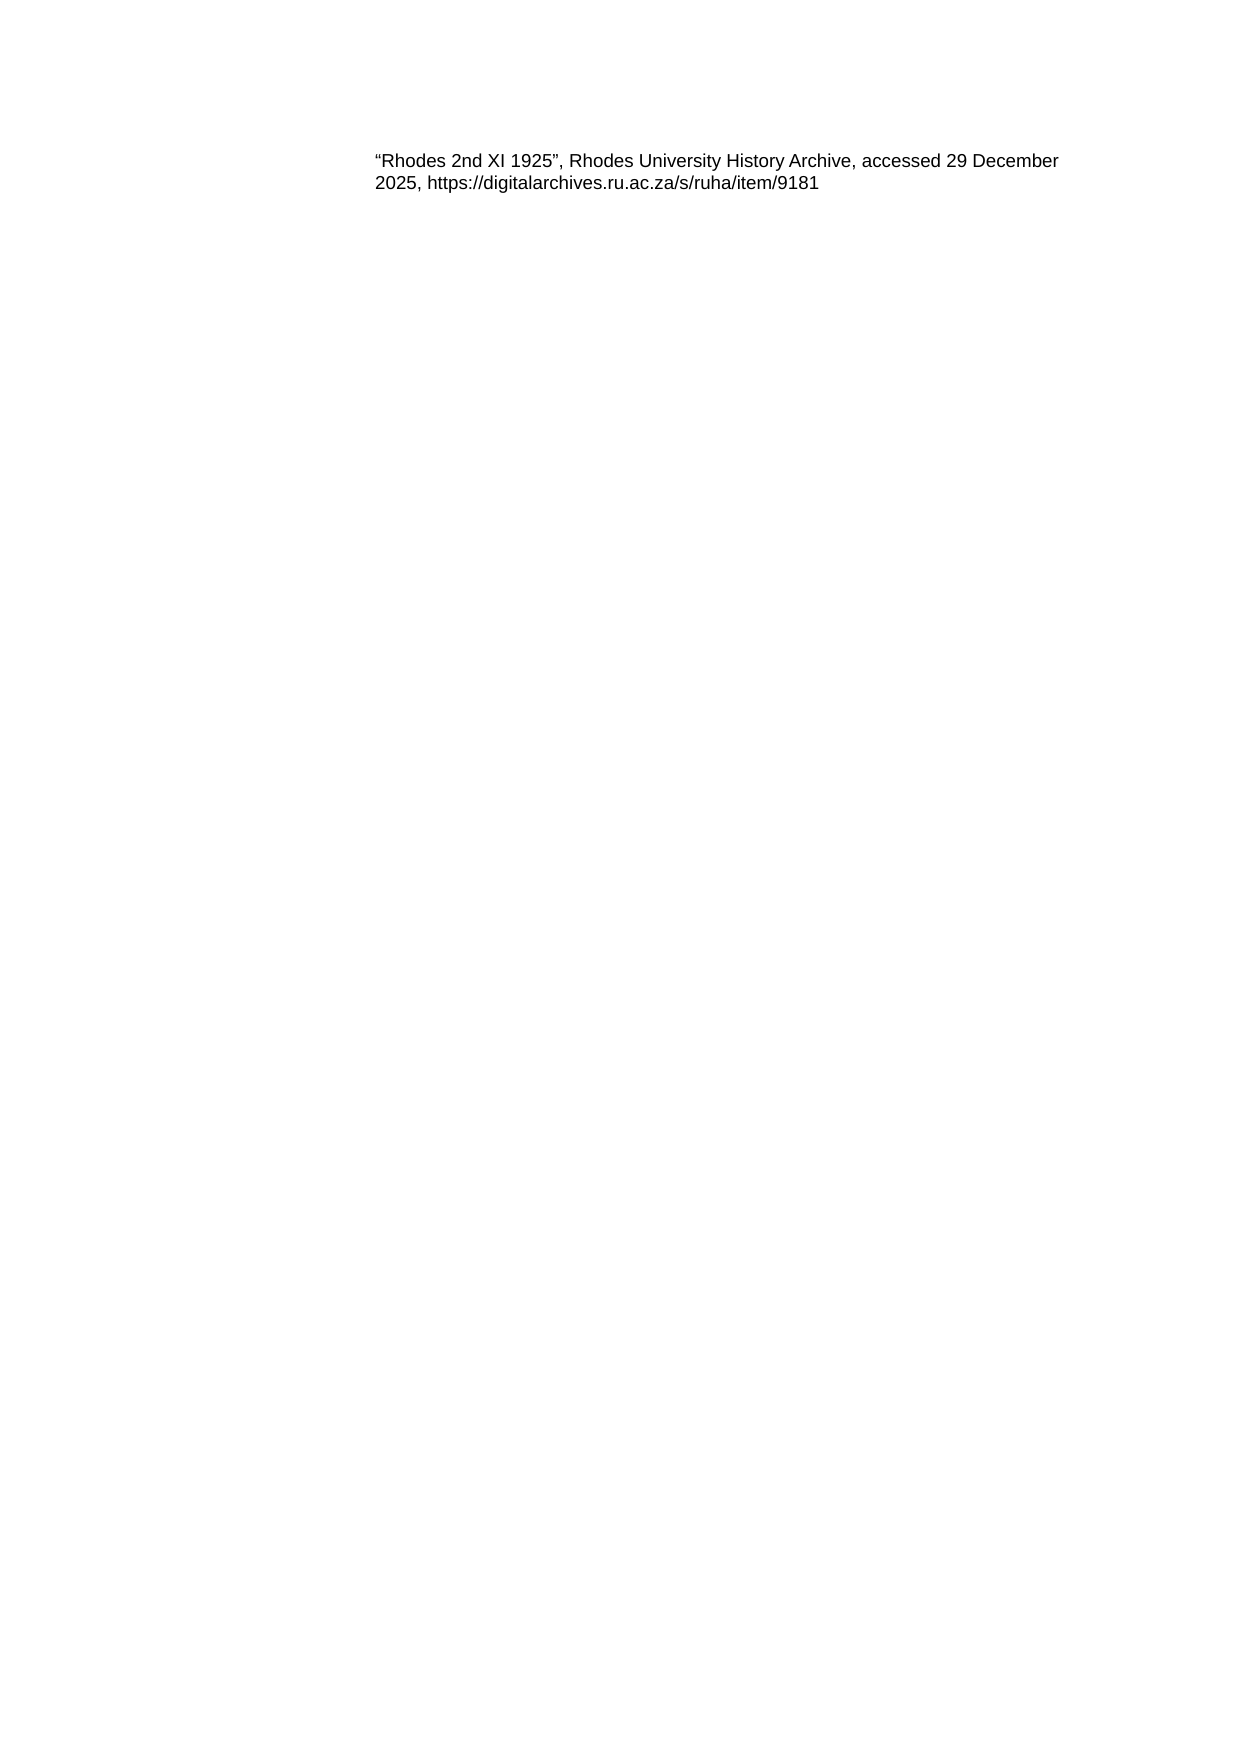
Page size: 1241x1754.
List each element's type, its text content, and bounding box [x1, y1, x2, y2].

text “Rhodes 2nd XI 1925”, Rhodes University History Archive, accessed 29 December 2025, https://digitalarchives.ru.ac.za/s/ruha/item/9181 [375, 150, 1090, 193]
